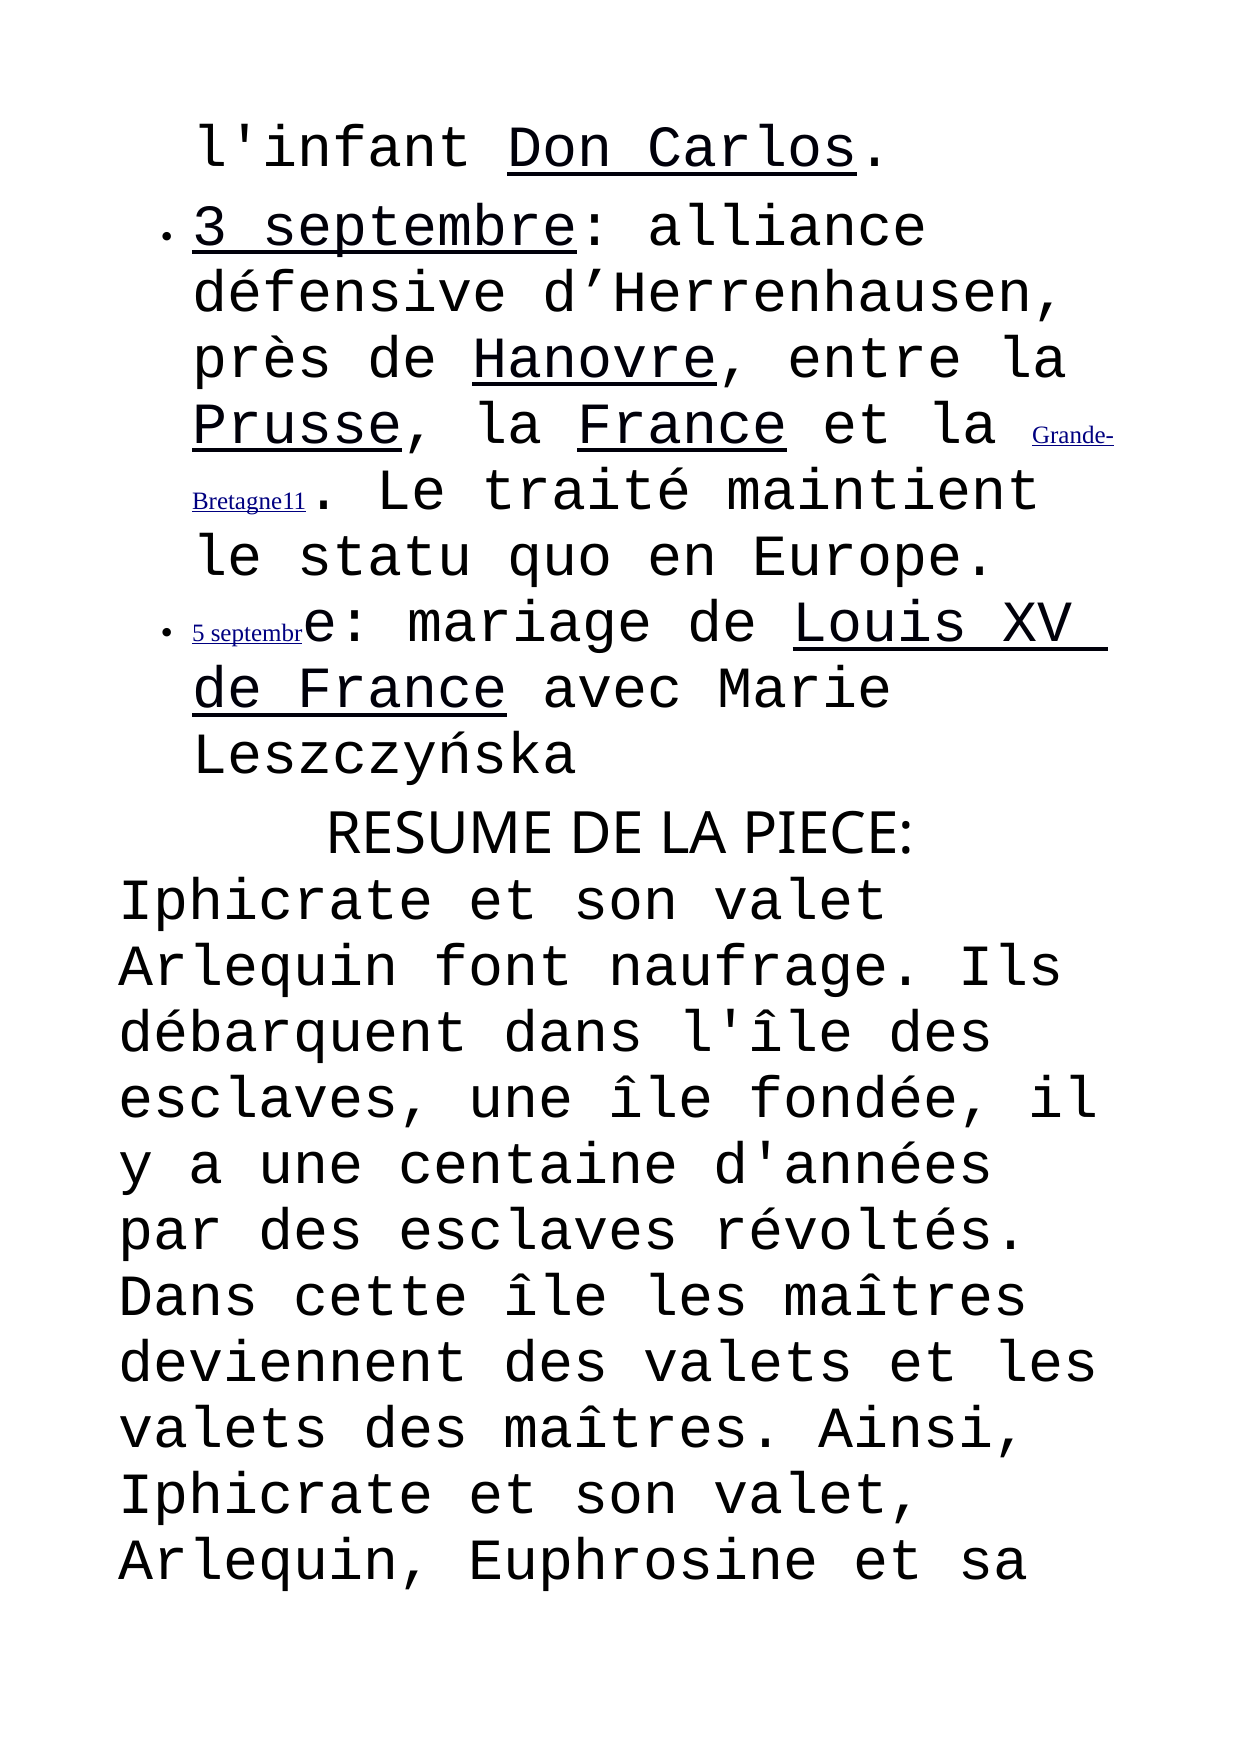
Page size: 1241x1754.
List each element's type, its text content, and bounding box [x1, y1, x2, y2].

text RESUME DE LA PIECE: [118, 791, 1122, 871]
list 5 septembre: mariage de Louis XV de France avec Marie Leszczyńska [162, 593, 1122, 791]
list 3 septembre: alliance défensive d’Herrenhausen, près de Hanovre, entre la Prusse, la France et la Grande-Bretagne11. Le traité maintient le statu quo en Europe. [162, 197, 1122, 593]
list l'infant Don Carlos. [162, 118, 1122, 184]
text Iphicrate et son valet Arlequin font naufrage. Ils débarquent dans l'île des esclaves, une île fondée, il y a une centaine d'années par des esclaves révoltés. Dans cette île les maîtres deviennent des valets et les valets des maîtres. Ainsi, Iphicrate et son valet, Arlequin, Euphrosine et sa [118, 871, 1122, 1597]
